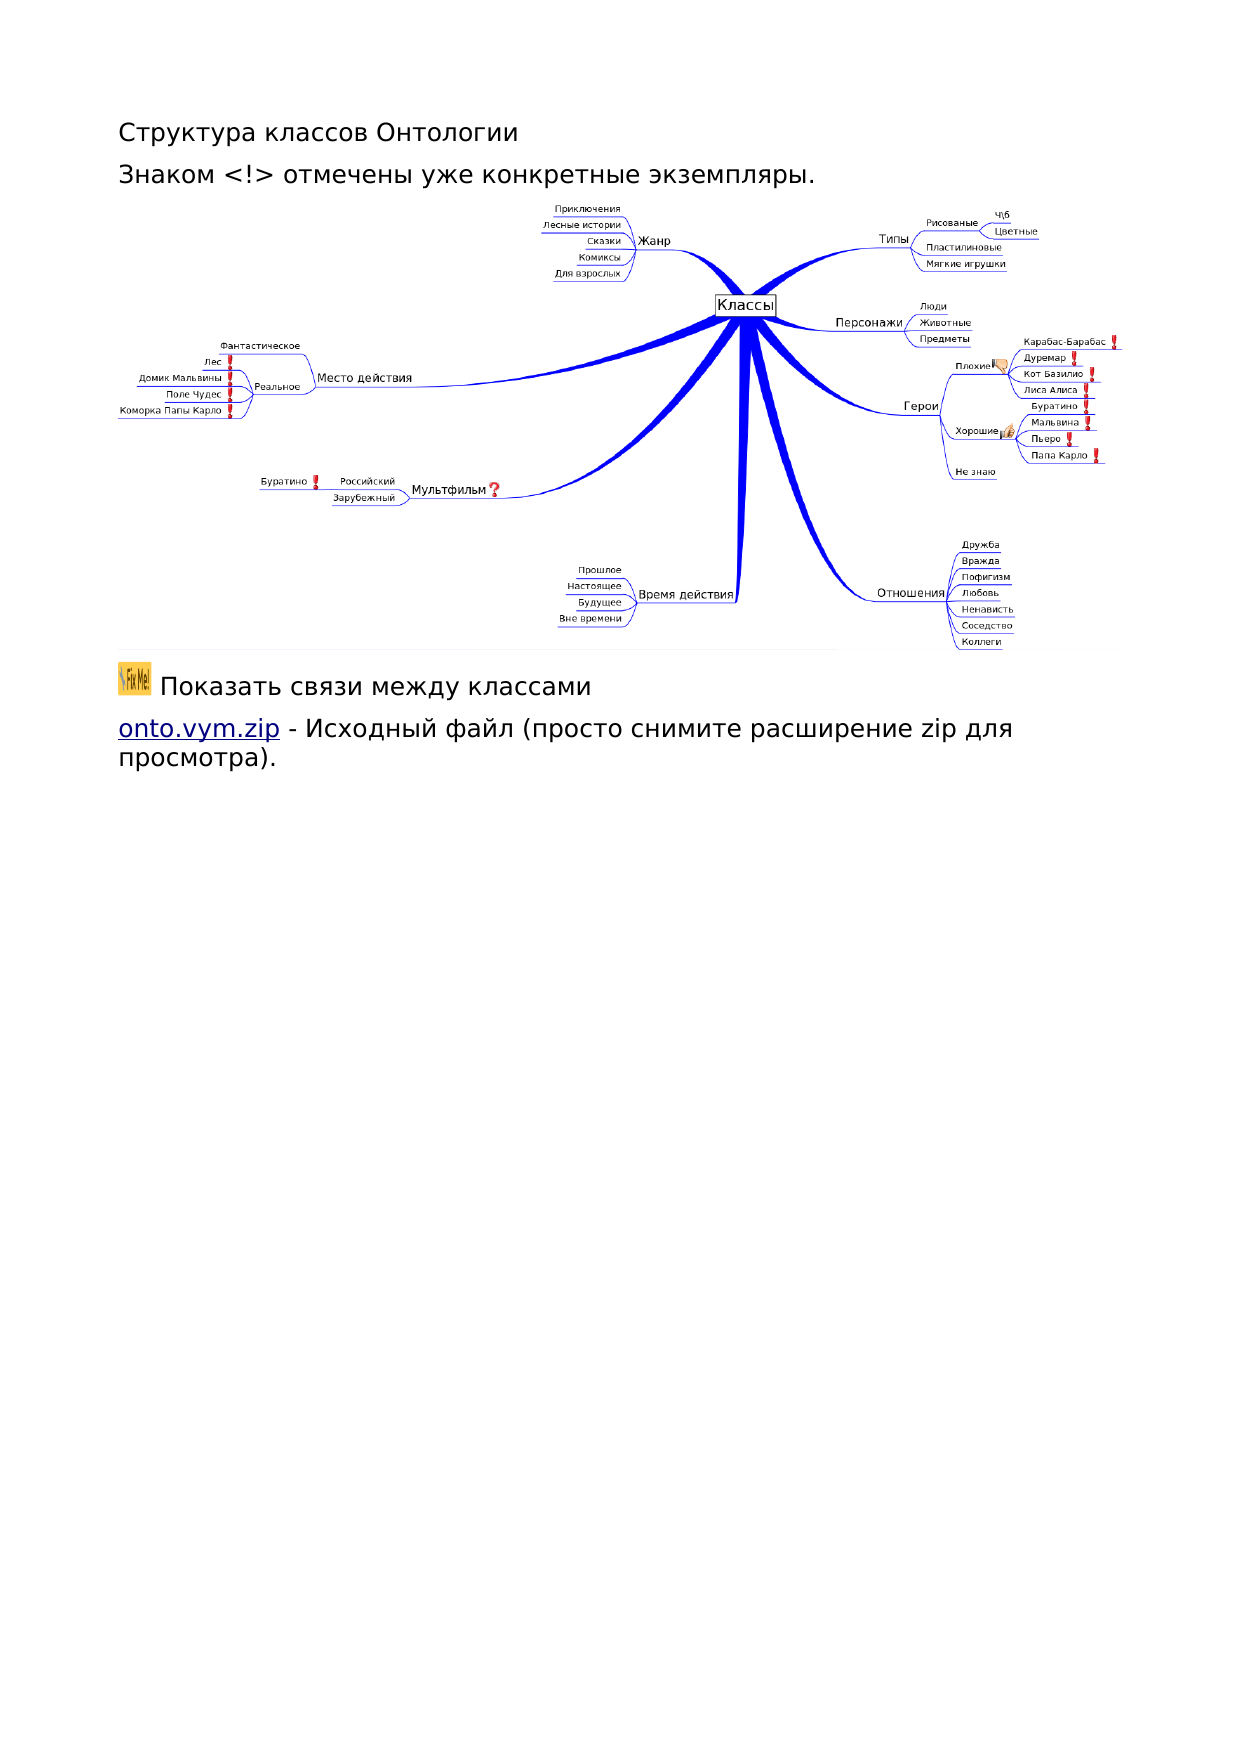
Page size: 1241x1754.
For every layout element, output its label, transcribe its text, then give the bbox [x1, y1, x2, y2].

text onto.vym.zip - Исходный файл (просто снимите расширение zip для просмотра). [118, 714, 1122, 772]
picture [118, 201, 1123, 650]
text Знаком <!> отмечены уже конкретные экземпляры. [118, 160, 1122, 189]
text Показать связи между классами [118, 662, 1122, 701]
text Структура классов Онтологии [118, 118, 1122, 147]
